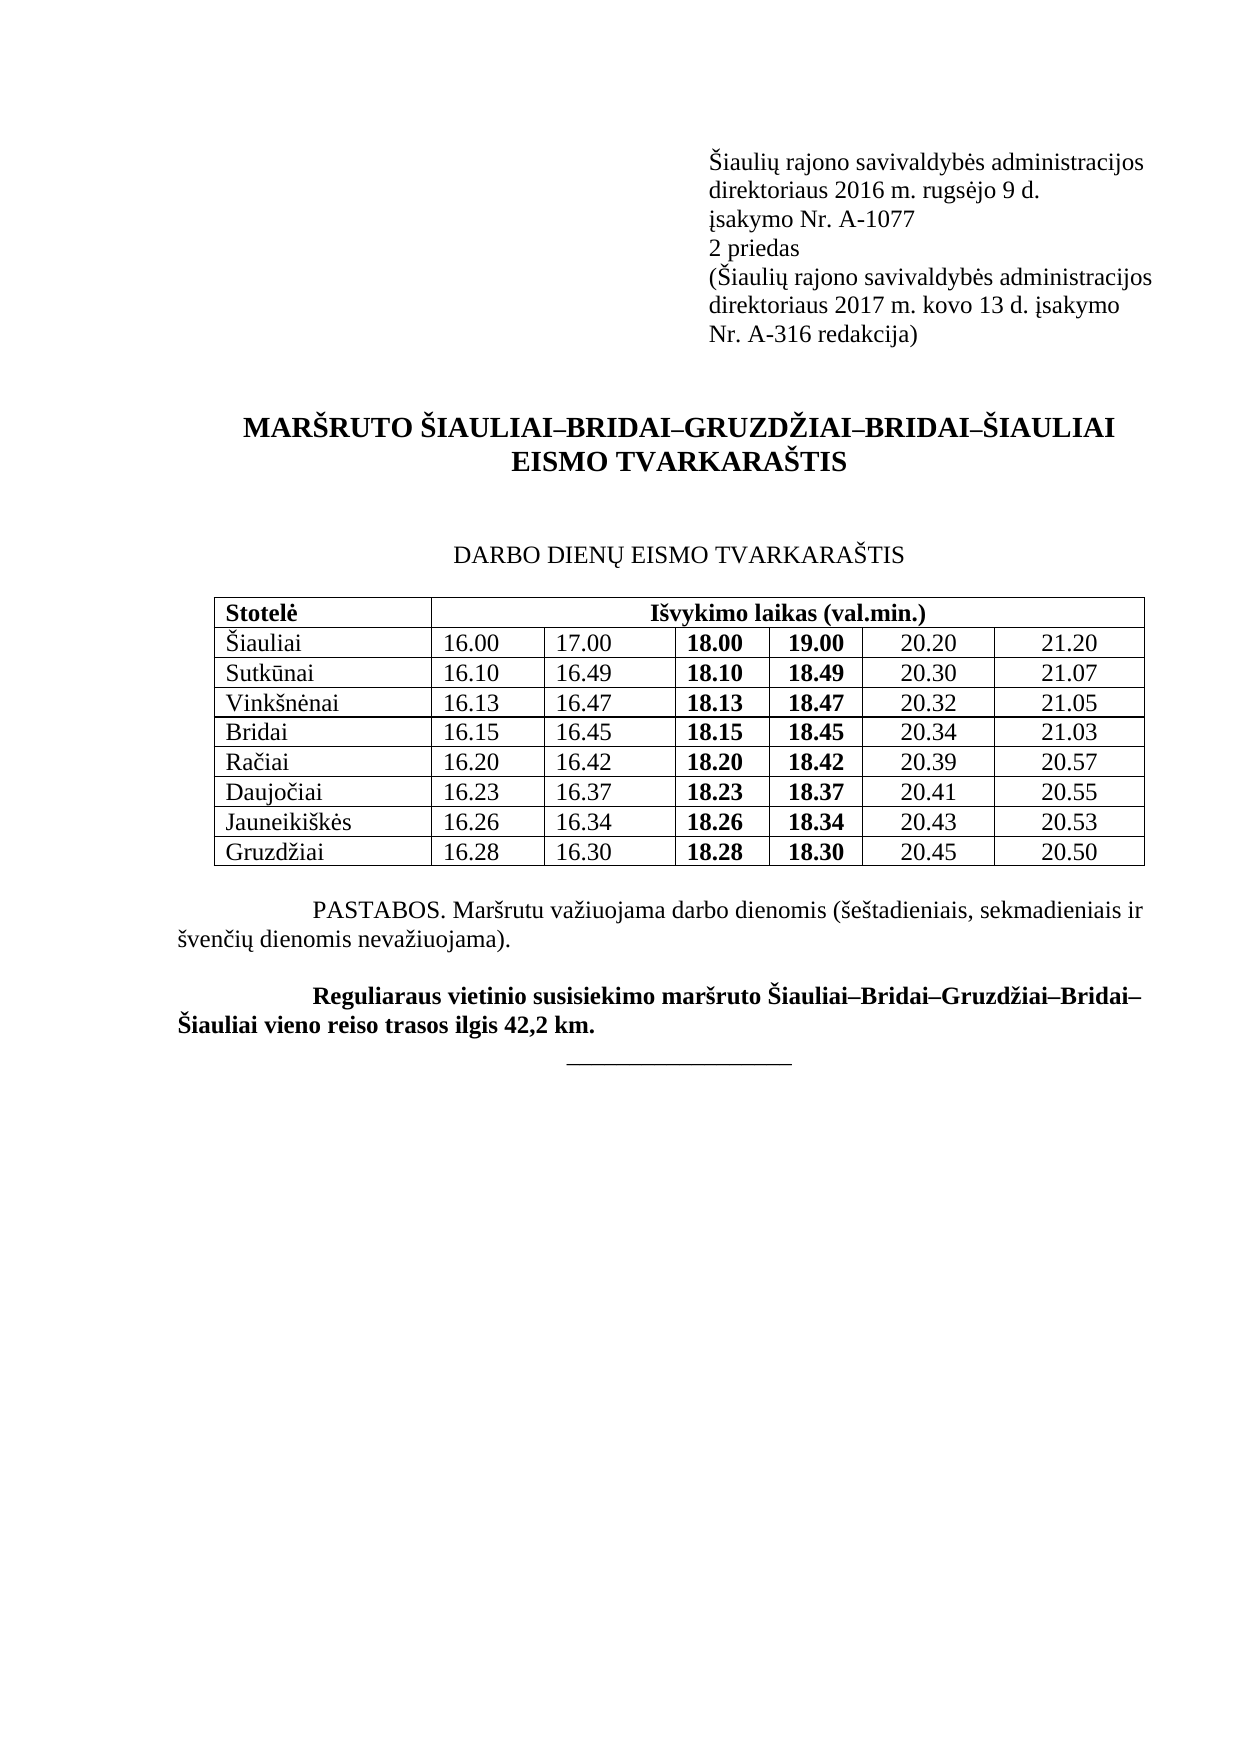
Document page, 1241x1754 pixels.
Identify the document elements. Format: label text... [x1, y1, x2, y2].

table_cell 20.30 [863, 658, 994, 687]
table_cell 18.45 [770, 718, 862, 746]
table_cell 16.23 [432, 777, 544, 806]
text PASTABOS. Maršrutu važiuojama darbo dienomis (šeštadieniais, sekmadieniais ir švenčių dienomis nevažiuojama). [177, 895, 1181, 953]
table_cell 20.45 [863, 837, 994, 865]
table_header Stotelė [215, 598, 431, 627]
table_cell Šiauliai [215, 628, 431, 657]
table_cell 18.26 [676, 807, 769, 836]
table_cell 20.34 [863, 718, 994, 746]
table_cell Jauneikiškės [215, 807, 431, 836]
table_cell 16.28 [432, 837, 544, 865]
table_cell Sutkūnai [215, 658, 431, 687]
table_cell 16.10 [432, 658, 544, 687]
table_cell 21.03 [995, 718, 1144, 746]
table_cell 18.37 [770, 777, 862, 806]
table_cell 20.50 [995, 837, 1144, 865]
table_cell 16.20 [432, 747, 544, 776]
table_cell 18.47 [770, 688, 862, 716]
table_cell 16.26 [432, 807, 544, 836]
table_cell Gruzdžiai [215, 837, 431, 865]
table_cell Račiai [215, 747, 431, 776]
table_cell 20.57 [995, 747, 1144, 776]
table_cell 18.13 [676, 688, 769, 716]
table_cell 20.55 [995, 777, 1144, 806]
text EISMO TVARKARAŠTIS [177, 444, 1181, 477]
table_cell 18.10 [676, 658, 769, 687]
table_cell 21.20 [995, 628, 1144, 657]
table_cell 16.15 [432, 718, 544, 746]
table_cell 18.28 [676, 837, 769, 865]
text MARŠRUTO ŠIAULIAI–BRIDAI–GRUZDŽIAI–BRIDAI–ŠIAULIAI [177, 410, 1181, 444]
text (Šiaulių rajono savivaldybės administracijos direktoriaus 2017 m. kovo 13 d. įsakymo [709, 262, 1181, 319]
table_cell 18.20 [676, 747, 769, 776]
table_cell 16.47 [545, 688, 675, 716]
table_cell 18.49 [770, 658, 862, 687]
table_cell 20.20 [863, 628, 994, 657]
table_cell Vinkšnėnai [215, 688, 431, 716]
table_cell 16.37 [545, 777, 675, 806]
table_cell 18.34 [770, 807, 862, 836]
table_cell 18.42 [770, 747, 862, 776]
table_cell Bridai [215, 718, 431, 746]
text __________________ [177, 1039, 1181, 1068]
table_cell 18.23 [676, 777, 769, 806]
table_cell 16.49 [545, 658, 675, 687]
text 2 priedas [709, 233, 1181, 262]
table_cell 19.00 [770, 628, 862, 657]
table_cell 18.00 [676, 628, 769, 657]
text Šiaulių rajono savivaldybės administracijos direktoriaus 2016 m. rugsėjo 9 d. [709, 147, 1181, 204]
table_cell 21.07 [995, 658, 1144, 687]
table_cell 20.41 [863, 777, 994, 806]
table_cell 16.34 [545, 807, 675, 836]
text Reguliaraus vietinio susisiekimo maršruto Šiauliai–Bridai–Gruzdžiai–Bridai–Šiauliai vieno reiso trasos ilgis 42,2 km. [177, 981, 1181, 1039]
text DARBO DIENŲ EISMO TVARKARAŠTIS [177, 540, 1181, 568]
text Nr. A-316 redakcija) [709, 319, 1181, 348]
table_cell 20.32 [863, 688, 994, 716]
table_cell 21.05 [995, 688, 1144, 716]
table_cell Daujočiai [215, 777, 431, 806]
table_cell 16.45 [545, 718, 675, 746]
table_cell 16.42 [545, 747, 675, 776]
table_cell 18.15 [676, 718, 769, 746]
table_cell 17.00 [545, 628, 675, 657]
table_cell 20.53 [995, 807, 1144, 836]
table_cell 16.00 [432, 628, 544, 657]
table_cell 18.30 [770, 837, 862, 865]
table_cell 16.30 [545, 837, 675, 865]
table_header Išvykimo laikas (val.min.) [432, 598, 1144, 627]
table_cell 16.13 [432, 688, 544, 716]
table_cell 20.39 [863, 747, 994, 776]
text įsakymo Nr. A-1077 [709, 204, 1181, 233]
table_cell 20.43 [863, 807, 994, 836]
